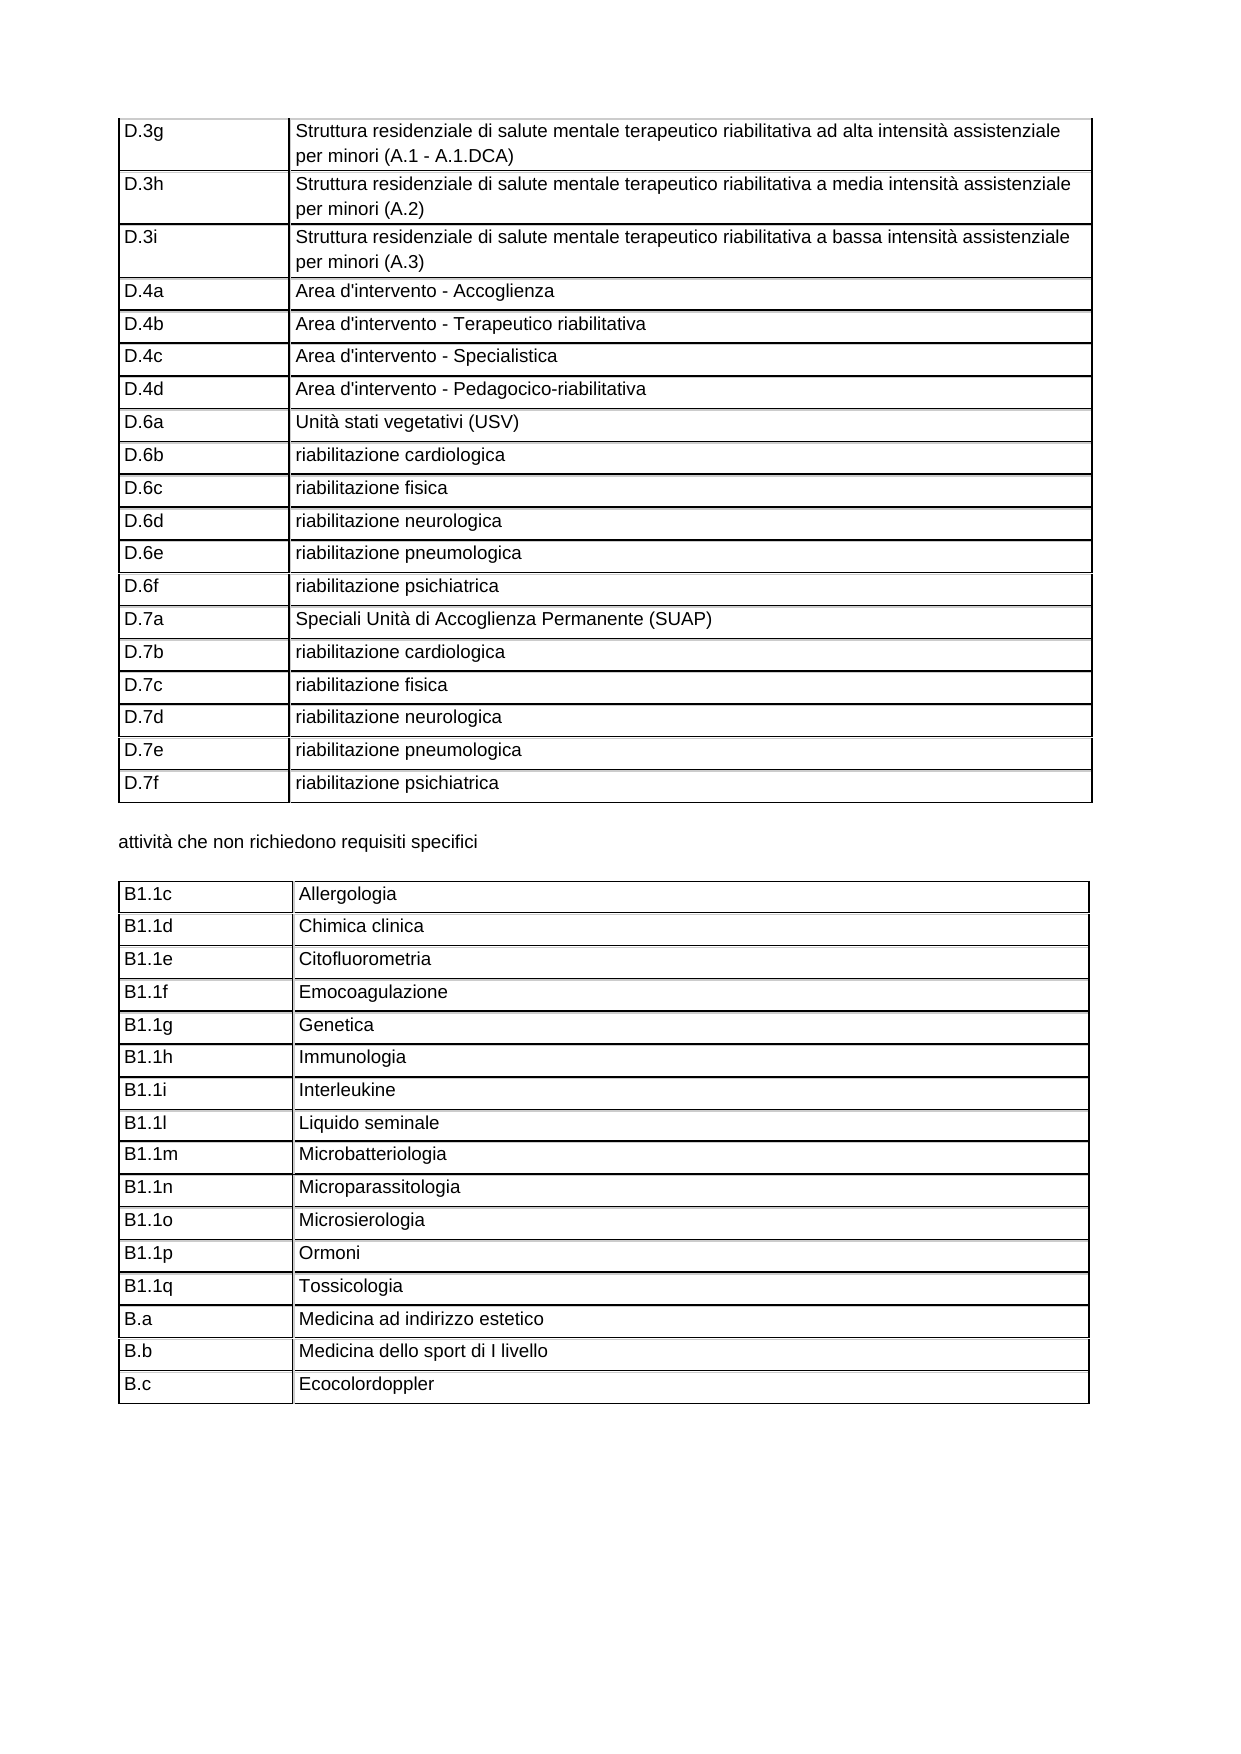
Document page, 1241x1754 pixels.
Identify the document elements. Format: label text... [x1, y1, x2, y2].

table_cell Speciali Unità di Accoglienza Permanente (SUAP) [291, 608, 1091, 638]
table_cell D.6e [120, 542, 288, 572]
table_cell riabilitazione fisica [291, 477, 1091, 506]
table_cell Area d'intervento - Accoglienza [291, 280, 1091, 309]
table_cell B1.1h [120, 1046, 292, 1076]
table_cell B.c [120, 1373, 292, 1403]
table_cell Microparassitologia [295, 1176, 1088, 1206]
table_cell B1.1l [120, 1112, 292, 1140]
table_cell Genetica [295, 1014, 1088, 1043]
table_header B1.1c [120, 882, 292, 912]
table_cell D.6d [120, 510, 288, 539]
table_cell D.7f [120, 772, 288, 802]
table_cell Microsierologia [295, 1209, 1088, 1239]
table_cell Medicina dello sport di I livello [295, 1340, 1088, 1370]
table_cell D.4b [120, 313, 288, 342]
table_cell D.7b [120, 641, 288, 670]
table_cell B1.1i [120, 1079, 292, 1109]
table_cell Unità stati vegetativi (USV) [291, 411, 1091, 441]
table_cell Chimica clinica [295, 915, 1088, 945]
table_cell Microbatteriologia [295, 1143, 1088, 1173]
table_cell B1.1n [120, 1176, 292, 1206]
table_cell B1.1m [120, 1143, 292, 1173]
table_cell riabilitazione neurologica [291, 706, 1091, 736]
table_cell B.b [120, 1340, 292, 1370]
table_cell riabilitazione psichiatrica [291, 575, 1091, 605]
table_cell Tossicologia [295, 1275, 1088, 1304]
table_cell Immunologia [295, 1046, 1088, 1076]
table_cell D.3i [120, 226, 288, 277]
table_cell Area d'intervento - Specialistica [291, 345, 1091, 375]
table_cell D.7d [120, 706, 288, 736]
table_cell D.7a [120, 608, 288, 638]
table_cell D.4a [120, 280, 288, 309]
table_cell B1.1e [120, 948, 292, 978]
table_cell B.a [120, 1307, 292, 1337]
table_cell D.6b [120, 444, 288, 473]
table_cell D.6a [120, 411, 288, 441]
table_cell Interleukine [295, 1079, 1088, 1109]
table_cell Struttura residenziale di salute mentale terapeutico riabilitativa a media intensità assistenziale per minori (A.2) [291, 173, 1091, 223]
table_cell riabilitazione psichiatrica [291, 772, 1091, 802]
table_cell riabilitazione cardiologica [291, 641, 1091, 670]
table_cell B1.1p [120, 1242, 292, 1271]
table_cell riabilitazione neurologica [291, 510, 1091, 539]
table_cell Area d'intervento - Pedagocico-riabilitativa [291, 378, 1091, 408]
table_cell Area d'intervento - Terapeutico riabilitativa [291, 313, 1091, 342]
table_cell B1.1g [120, 1014, 292, 1043]
table_cell riabilitazione fisica [291, 673, 1091, 703]
table_cell D.6f [120, 575, 288, 605]
table_cell D.3h [120, 173, 288, 223]
table_cell riabilitazione pneumologica [291, 542, 1091, 572]
text attività che non richiedono requisiti specifici [118, 831, 1122, 853]
table_cell B1.1q [120, 1275, 292, 1304]
table_cell Struttura residenziale di salute mentale terapeutico riabilitativa ad alta intensità assistenziale per minori (A.1 - A.1.DCA) [291, 120, 1091, 170]
table_cell riabilitazione pneumologica [291, 739, 1091, 769]
table_header Allergologia [295, 882, 1088, 912]
table_cell Emocoagulazione [295, 981, 1088, 1010]
table_cell Citofluorometria [295, 948, 1088, 978]
table_cell D.4d [120, 378, 288, 408]
table_cell D.4c [120, 345, 288, 375]
table_cell Ecocolordoppler [295, 1373, 1088, 1403]
table_cell Struttura residenziale di salute mentale terapeutico riabilitativa a bassa intensità assistenziale per minori (A.3) [291, 226, 1091, 277]
table_cell riabilitazione cardiologica [291, 444, 1091, 473]
table_cell B1.1d [120, 915, 292, 945]
table_cell D.7e [120, 739, 288, 769]
table_cell Ormoni [295, 1242, 1088, 1271]
table_cell D.3g [120, 120, 288, 170]
table_cell D.6c [120, 477, 288, 506]
table_cell B1.1f [120, 981, 292, 1010]
table_cell Liquido seminale [295, 1112, 1088, 1140]
table_cell Medicina ad indirizzo estetico [295, 1307, 1088, 1337]
table_cell D.7c [120, 673, 288, 703]
table_cell B1.1o [120, 1209, 292, 1239]
